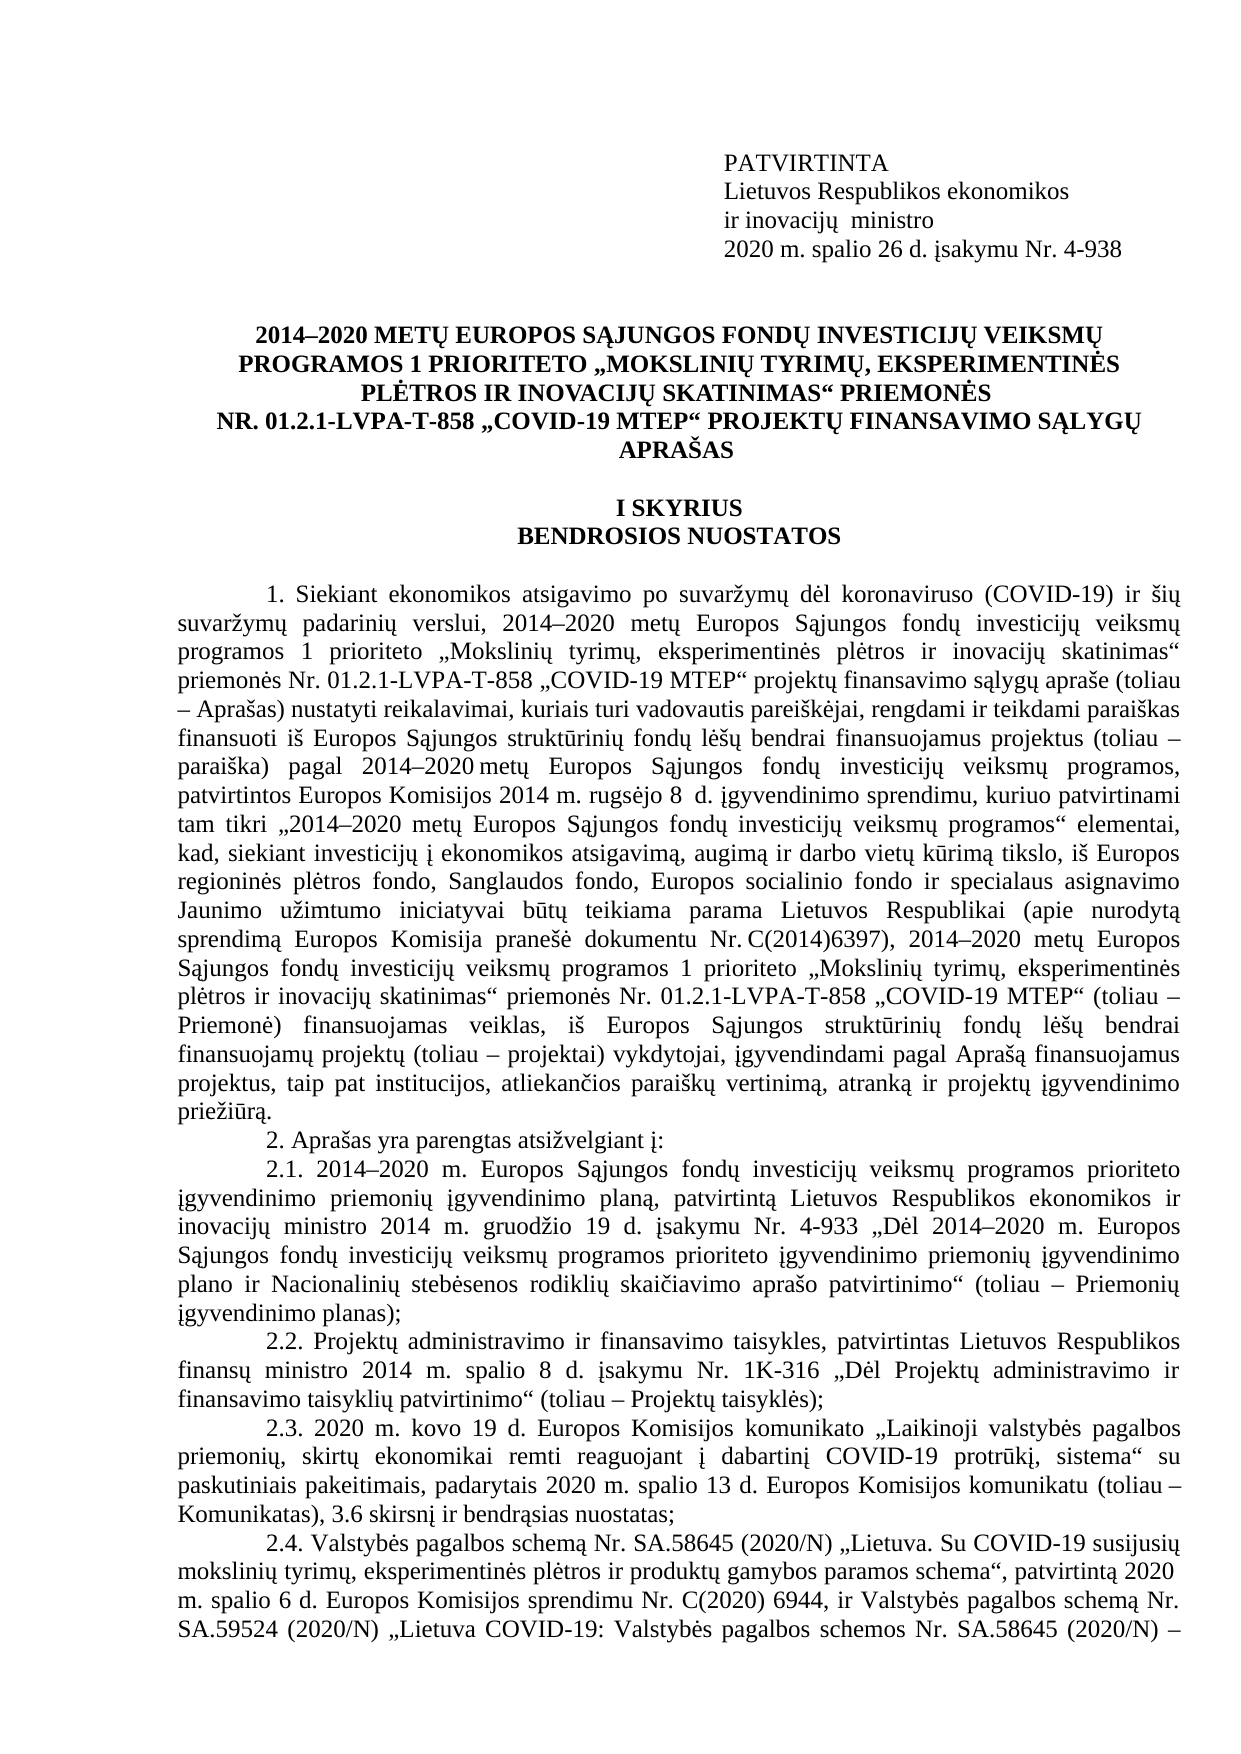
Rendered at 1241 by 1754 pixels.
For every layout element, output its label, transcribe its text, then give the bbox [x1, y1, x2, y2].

text BENDROSIOS NUOSTATOS [177, 521, 1181, 550]
text PATVIRTINTA [177, 148, 1181, 176]
text 1. Siekiant ekonomikos atsigavimo po suvaržymų dėl koronaviruso (COVID-19) ir šių suvaržymų padarinių verslui, 2014–2020 metų Europos Sąjungos fondų investicijų veiksmų programos 1 prioriteto „Mokslinių tyrimų, eksperimentinės plėtros ir inovacijų skatinimas“ priemonės Nr. 01.2.1-LVPA-T-858 „COVID-19 MTEP“ projektų finansavimo sąlygų apraše (toliau – Aprašas) nustatyti reikalavimai, kuriais turi vadovautis pareiškėjai, rengdami ir teikdami paraiškas finansuoti iš Europos Sąjungos struktūrinių fondų lėšų bendrai finansuojamus projektus (toliau – paraiška) pagal 2014–2020 metų Europos Sąjungos fondų investicijų veiksmų programos, patvirtintos Europos Komisijos 2014 m. rugsėjo 8 d. įgyvendinimo sprendimu, kuriuo patvirtinami tam tikri „2014–2020 metų Europos Sąjungos fondų investicijų veiksmų programos“ elementai, kad, siekiant investicijų į ekonomikos atsigavimą, augimą ir darbo vietų kūrimą tikslo, iš Europos regioninės plėtros fondo, Sanglaudos fondo, Europos socialinio fondo ir specialaus asignavimo Jaunimo užimtumo iniciatyvai būtų teikiama parama Lietuvos Respublikai (apie nurodytą sprendimą Europos Komisija pranešė dokumentu Nr. C(2014)6397), 2014–2020 metų Europos Sąjungos fondų investicijų veiksmų programos 1 prioriteto „Mokslinių tyrimų, eksperimentinės plėtros ir inovacijų skatinimas“ priemonės Nr. 01.2.1-LVPA-T-858 „COVID-19 MTEP“ (toliau – Priemonė) finansuojamas veiklas, iš Europos Sąjungos struktūrinių fondų lėšų bendrai finansuojamų projektų (toliau – projektai) vykdytojai, įgyvendindami pagal Aprašą finansuojamus projektus, taip pat institucijos, atliekančios paraiškų vertinimą, atranką ir projektų įgyvendinimo priežiūrą. [177, 579, 1181, 1125]
text 2.4. Valstybės pagalbos schemą Nr. SA.58645 (2020/N) „Lietuva. Su COVID-19 susijusių mokslinių tyrimų, eksperimentinės plėtros ir produktų gamybos paramos schema“, patvirtintą 2020 m. spalio 6 d. Europos Komisijos sprendimu Nr. C(2020) 6944, ir Valstybės pagalbos schemą Nr. SA.59524 (2020/N) „Lietuva COVID-19: Valstybės pagalbos schemos Nr. SA.58645 (2020/N) – [177, 1528, 1181, 1643]
text 2.2. Projektų administravimo ir finansavimo taisykles, patvirtintas Lietuvos Respublikos finansų ministro 2014 m. spalio 8 d. įsakymu Nr. 1K-316 „Dėl Projektų administravimo ir finansavimo taisyklių patvirtinimo“ (toliau – Projektų taisyklės); [177, 1326, 1181, 1413]
text 2. Aprašas yra parengtas atsižvelgiant į: [177, 1125, 1181, 1154]
text 2014–2020 METŲ EUROPOS SĄJUNGOS FONDŲ INVESTICIJŲ VEIKSMŲ PROGRAMOS 1 PRIORITETO „MOKSLINIŲ TYRIMŲ, EKSPERIMENTINĖS PLĖTROS IR INOVACIJŲ SKATINIMAS“ PRIEMONĖS [177, 320, 1181, 406]
text I SKYRIUS [177, 493, 1181, 521]
text 2.3. 2020 m. kovo 19 d. Europos Komisijos komunikato „Laikinoji valstybės pagalbos priemonių, skirtų ekonomikai remti reaguojant į dabartinį COVID-19 protrūkį, sistema“ su paskutiniais pakeitimais, padarytais 2020 m. spalio 13 d. Europos Komisijos komunikatu (toliau – Komunikatas), 3.6 skirsnį ir bendrąsias nuostatas; [177, 1413, 1181, 1528]
text 2020 m. spalio 26 d. įsakymu Nr. 4-938 [177, 234, 1181, 263]
text NR. 01.2.1-LVPA-T-858 „COVID-19 MTEP“ PROJEKTŲ FINANSAVIMO SĄLYGŲ APRAŠAS [177, 406, 1181, 464]
text Lietuvos Respublikos ekonomikos [177, 176, 1181, 205]
text ir inovacijų ministro [177, 205, 1181, 234]
text 2.1. 2014–2020 m. Europos Sąjungos fondų investicijų veiksmų programos prioriteto įgyvendinimo priemonių įgyvendinimo planą, patvirtintą Lietuvos Respublikos ekonomikos ir inovacijų ministro 2014 m. gruodžio 19 d. įsakymu Nr. 4-933 „Dėl 2014–2020 m. Europos Sąjungos fondų investicijų veiksmų programos prioriteto įgyvendinimo priemonių įgyvendinimo plano ir Nacionalinių stebėsenos rodiklių skaičiavimo aprašo patvirtinimo“ (toliau – Priemonių įgyvendinimo planas); [177, 1154, 1181, 1326]
